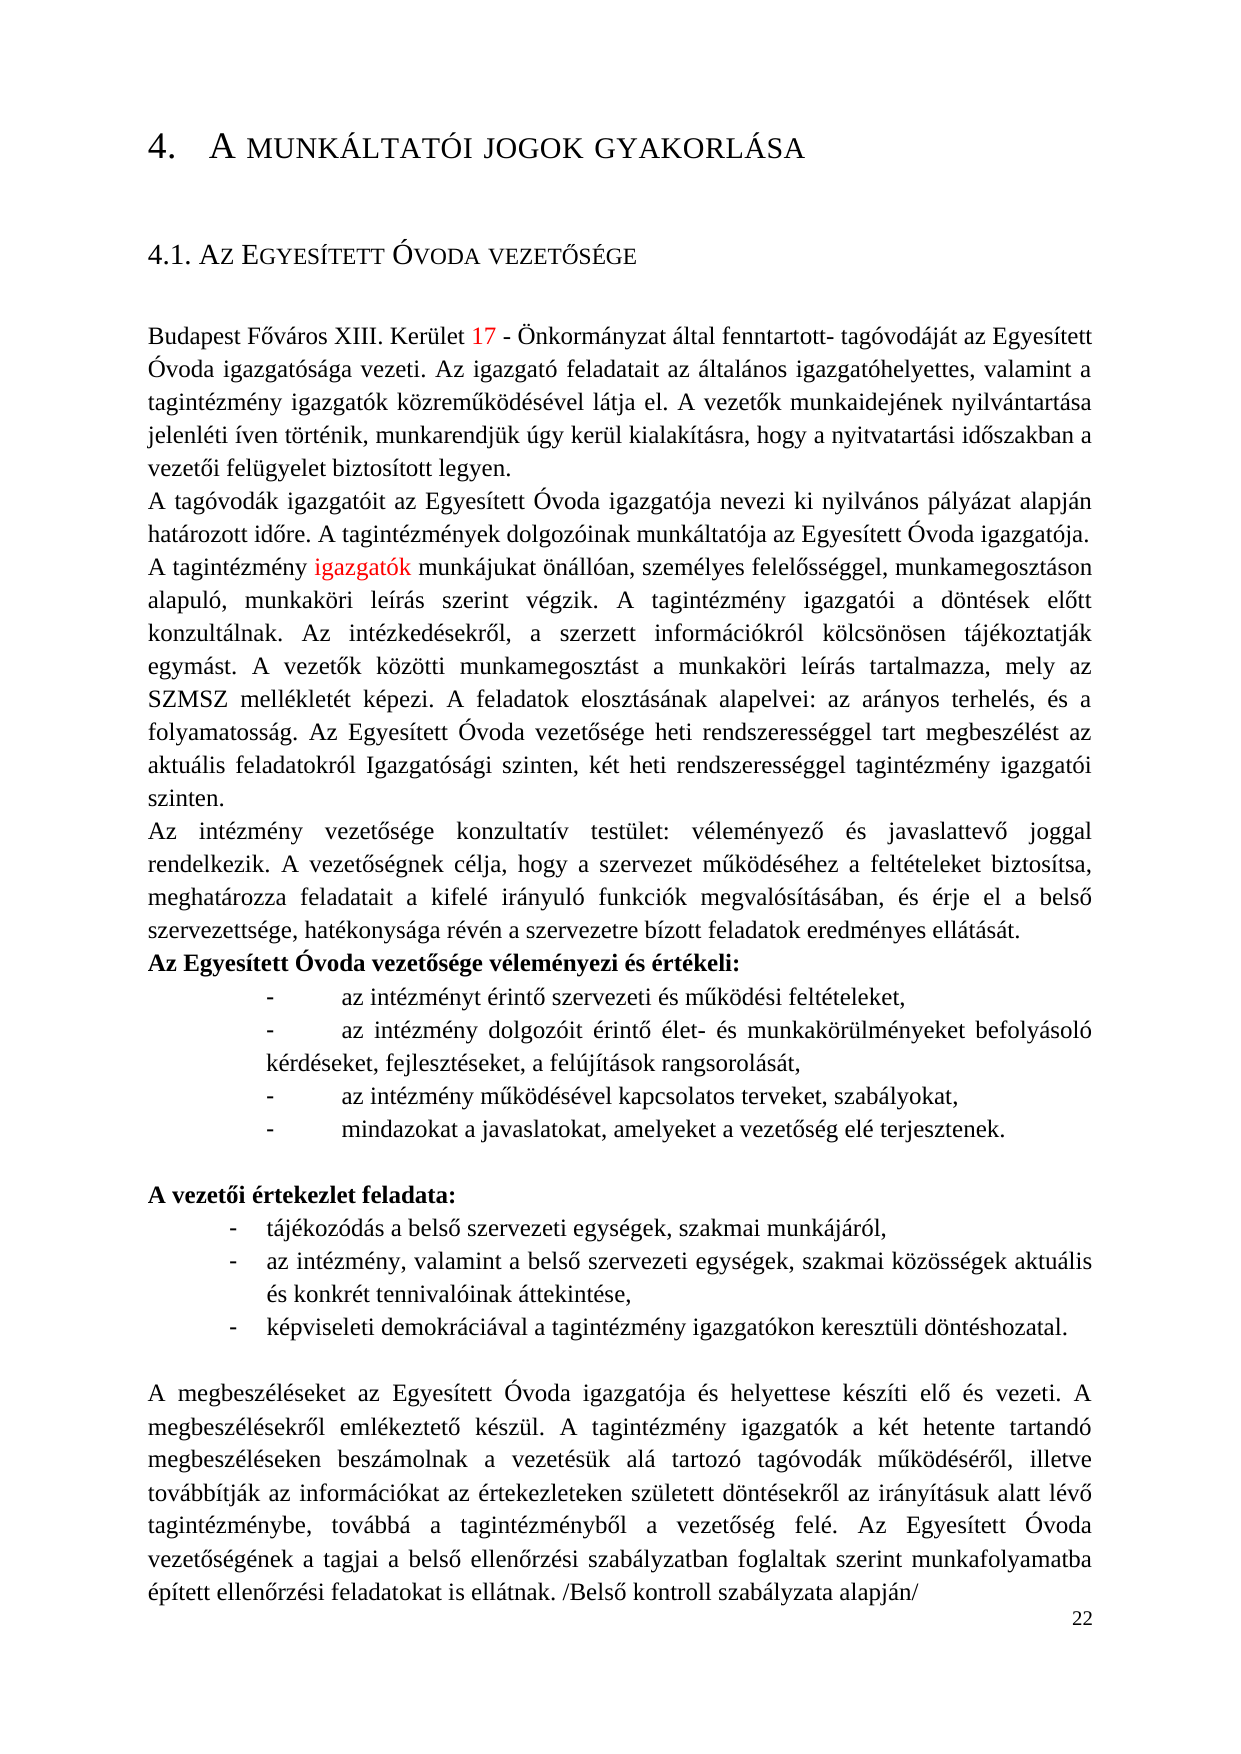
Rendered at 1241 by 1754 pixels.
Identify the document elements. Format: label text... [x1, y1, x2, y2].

list az intézmény működésével kapcsolatos terveket, szabályokat, [266, 1081, 1093, 1110]
list A munkáltatói jogok gyakorlása [148, 124, 1093, 167]
text A megbeszéléseket az Egyesített Óvoda igazgatója és helyettese készíti elő és vezeti. A megbeszélésekről emlékeztető készül. A tagintézmény igazgatók a két hetente tartandó megbeszéléseken beszámolnak a vezetésük alá tartozó tagóvodák működéséről, illetve továbbítják az információkat az értekezleteken született döntésekről az irányításuk alatt lévő tagintézménybe, továbbá a tagintézményből a vezetőség felé. Az Egyesített Óvoda vezetőségének a tagjai a belső ellenőrzési szabályzatban foglaltak szerint munkafolyamatba épített ellenőrzési feladatokat is ellátnak. /Belső kontroll szabályzata alapján/ [147, 1378, 1093, 1605]
text Az Egyesített Óvoda vezetősége véleményezi és értékeli: [148, 948, 1093, 977]
text A tagóvodák igazgatóit az Egyesített Óvoda igazgatója nevezi ki nyilvános pályázat alapján határozott időre. A tagintézmények dolgozóinak munkáltatója az Egyesített Óvoda igazgatója. [148, 486, 1093, 548]
list tájékozódás a belső szervezeti egységek, szakmai munkájáról, [229, 1213, 1093, 1242]
list képviseleti demokráciával a tagintézmény igazgatókon keresztüli döntéshozatal. [229, 1312, 1093, 1341]
list mindazokat a javaslatokat, amelyeket a vezetőség elé terjesztenek. [266, 1114, 1093, 1143]
text Az intézmény vezetősége konzultatív testület: véleményező és javaslattevő joggal rendelkezik. A vezetőségnek célja, hogy a szervezet működéséhez a feltételeket biztosítsa, meghatározza feladatait a kifelé irányuló funkciók megvalósításában, és érje el a belső szervezettsége, hatékonysága révén a szervezetre bízott feladatok eredményes ellátását. [148, 816, 1093, 944]
text A vezetői értekezlet feladata: [148, 1180, 1093, 1209]
list az intézmény, valamint a belső szervezeti egységek, szakmai közösségek aktuális és konkrét tennivalóinak áttekintése, [229, 1246, 1093, 1308]
list az intézményt érintő szervezeti és működési feltételeket, [266, 982, 1093, 1010]
text A tagintézmény igazgatók munkájukat önállóan, személyes felelősséggel, munkamegosztáson alapuló, munkaköri leírás szerint végzik. A tagintézmény igazgatói a döntések előtt konzultálnak. Az intézkedésekről, a szerzett információkról kölcsönösen tájékoztatják egymást. A vezetők közötti munkamegosztást a munkaköri leírás tartalmazza, mely az SZMSZ mellékletét képezi. A feladatok elosztásának alapelvei: az arányos terhelés, és a folyamatosság. Az Egyesített Óvoda vezetősége heti rendszerességgel tart megbeszélést az aktuális feladatokról Igazgatósági szinten, két heti rendszerességgel tagintézmény igazgatói szinten. [148, 552, 1093, 812]
list az intézmény dolgozóit érintő élet- és munkakörülményeket befolyásoló kérdéseket, fejlesztéseket, a felújítások rangsorolását, [266, 1015, 1093, 1077]
subtitle 4.1. Az Egyesített Óvoda vezetősége [148, 237, 1093, 271]
text Budapest Főváros XIII. Kerület 17 - Önkormányzat által fenntartott- tagóvodáját az Egyesített Óvoda igazgatósága vezeti. Az igazgató feladatait az általános igazgatóhelyettes, valamint a tagintézmény igazgatók közreműködésével látja el. A vezetők munkaidejének nyilvántartása jelenléti íven történik, munkarendjük úgy kerül kialakításra, hogy a nyitvatartási időszakban a vezetői felügyelet biztosított legyen. [148, 321, 1093, 482]
